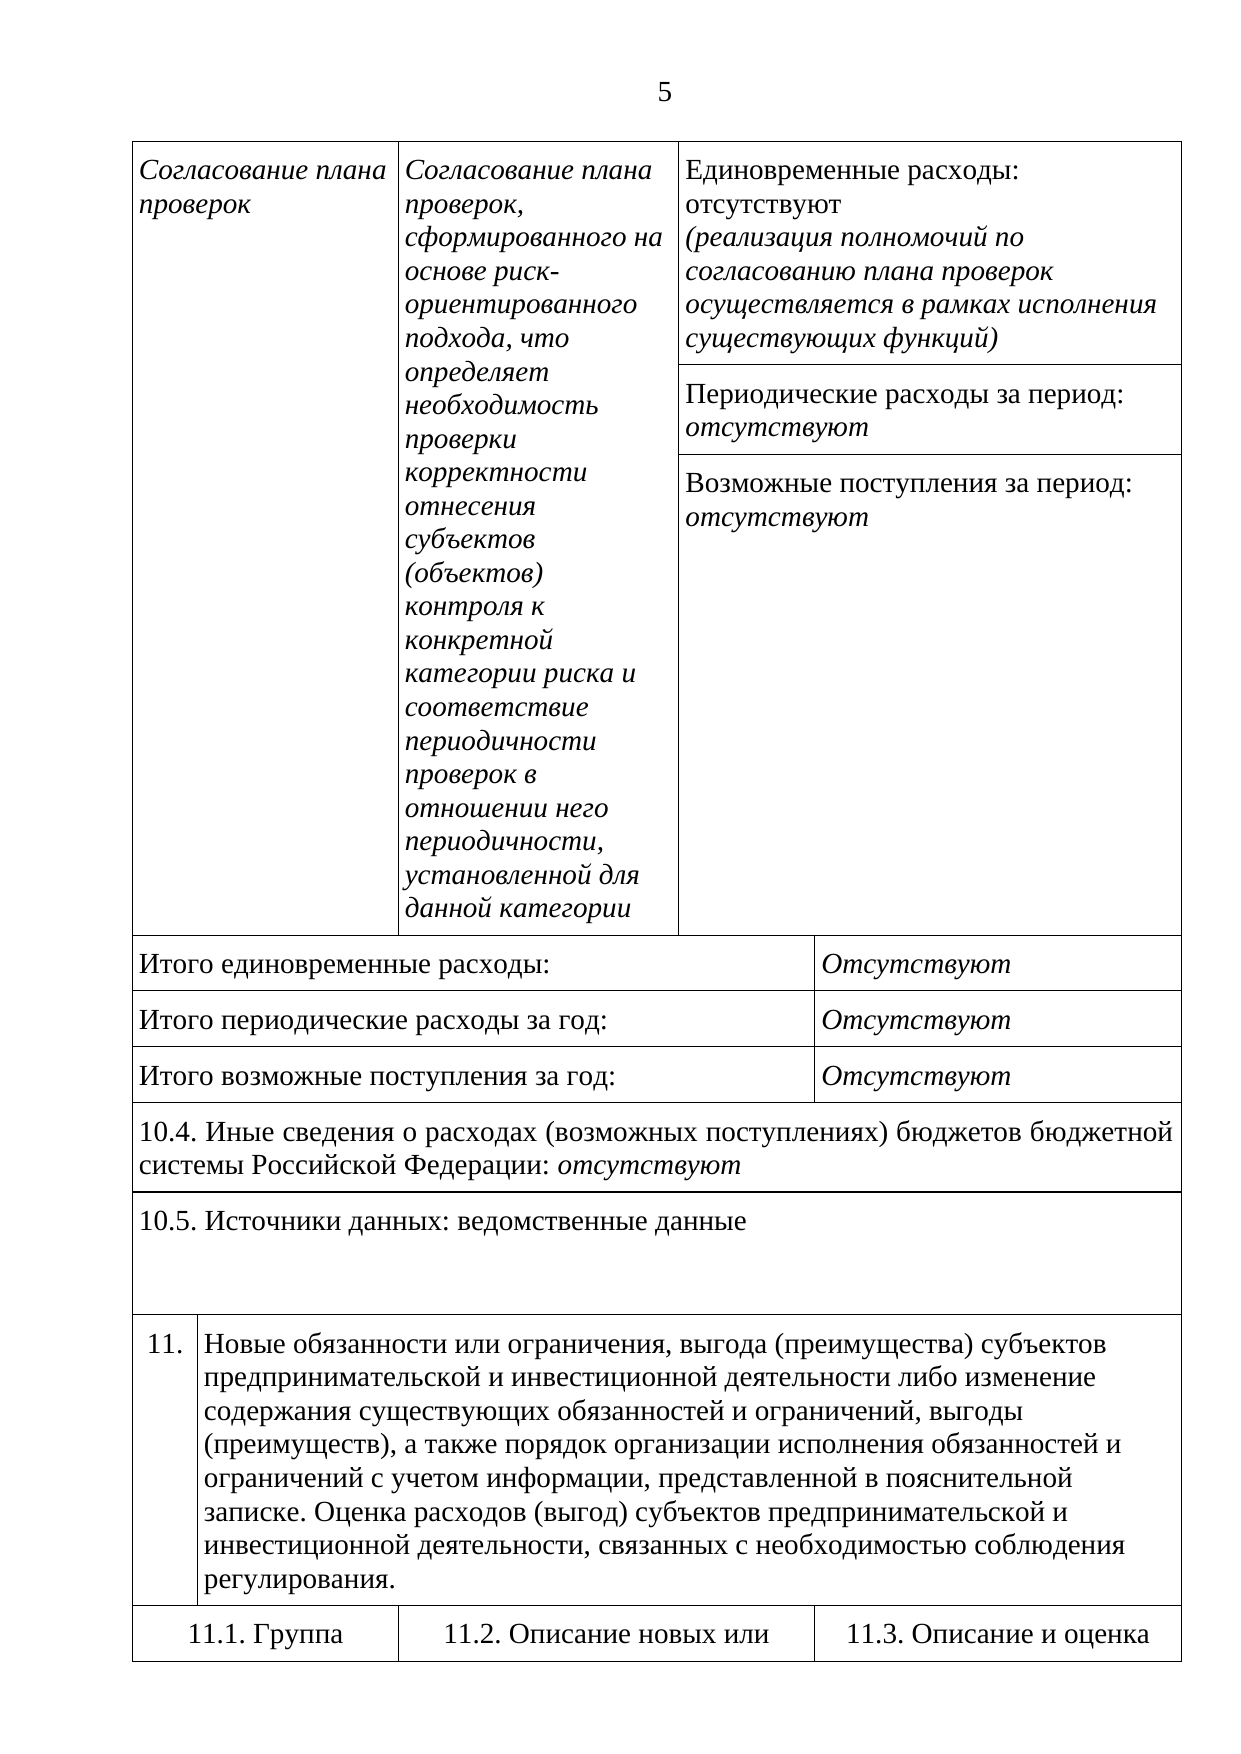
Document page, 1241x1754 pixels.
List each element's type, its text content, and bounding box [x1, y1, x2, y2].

table_cell 10.5. Источники данных: ведомственные данные [133, 1193, 1181, 1314]
table_cell Отсутствуют [815, 936, 1181, 990]
table_cell Итого единовременные расходы: [133, 936, 814, 990]
table_cell Согласование плана проверок [133, 142, 398, 934]
table_cell Периодические расходы за период: отсутствуют [679, 365, 1181, 454]
table_cell 11.3. Описание и оценка [815, 1606, 1181, 1661]
table_cell Единовременные расходы: отсутствуют (реализация полномочий по согласованию плана проверок осуществляется в рамках исполнения существующих функций) [679, 142, 1181, 364]
table_cell 11. [133, 1315, 197, 1605]
table_cell Согласование плана проверок, сформированного на основе риск-ориентированного подхода, что определяет необходимость проверки корректности отнесения субъектов (объектов) контроля к конкретной категории риска и соответствие периодичности проверок в отношении него периодичности, установленной для данной категории [399, 142, 678, 934]
table_cell Новые обязанности или ограничения, выгода (преимущества) субъектов предпринимательской и инвестиционной деятельности либо изменение содержания существующих обязанностей и ограничений, выгоды (преимуществ), а также порядок организации исполнения обязанностей и ограничений с учетом информации, представленной в пояснительной записке. Оценка расходов (выгод) субъектов предпринимательской и инвестиционной деятельности, связанных с необходимостью соблюдения регулирования. [198, 1315, 1181, 1605]
table_cell Итого периодические расходы за год: [133, 991, 814, 1046]
table_cell Отсутствуют [815, 991, 1181, 1046]
table_cell Отсутствуют [815, 1047, 1181, 1102]
table_cell Итого возможные поступления за год: [133, 1047, 814, 1102]
table_cell Возможные поступления за период: отсутствуют [679, 455, 1181, 934]
table_cell 11.1. Группа [133, 1606, 398, 1661]
table_cell 10.4. Иные сведения о расходах (возможных поступлениях) бюджетов бюджетной системы Российской Федерации: отсутствуют [133, 1103, 1181, 1191]
table_cell 11.2. Описание новых или [399, 1606, 814, 1661]
